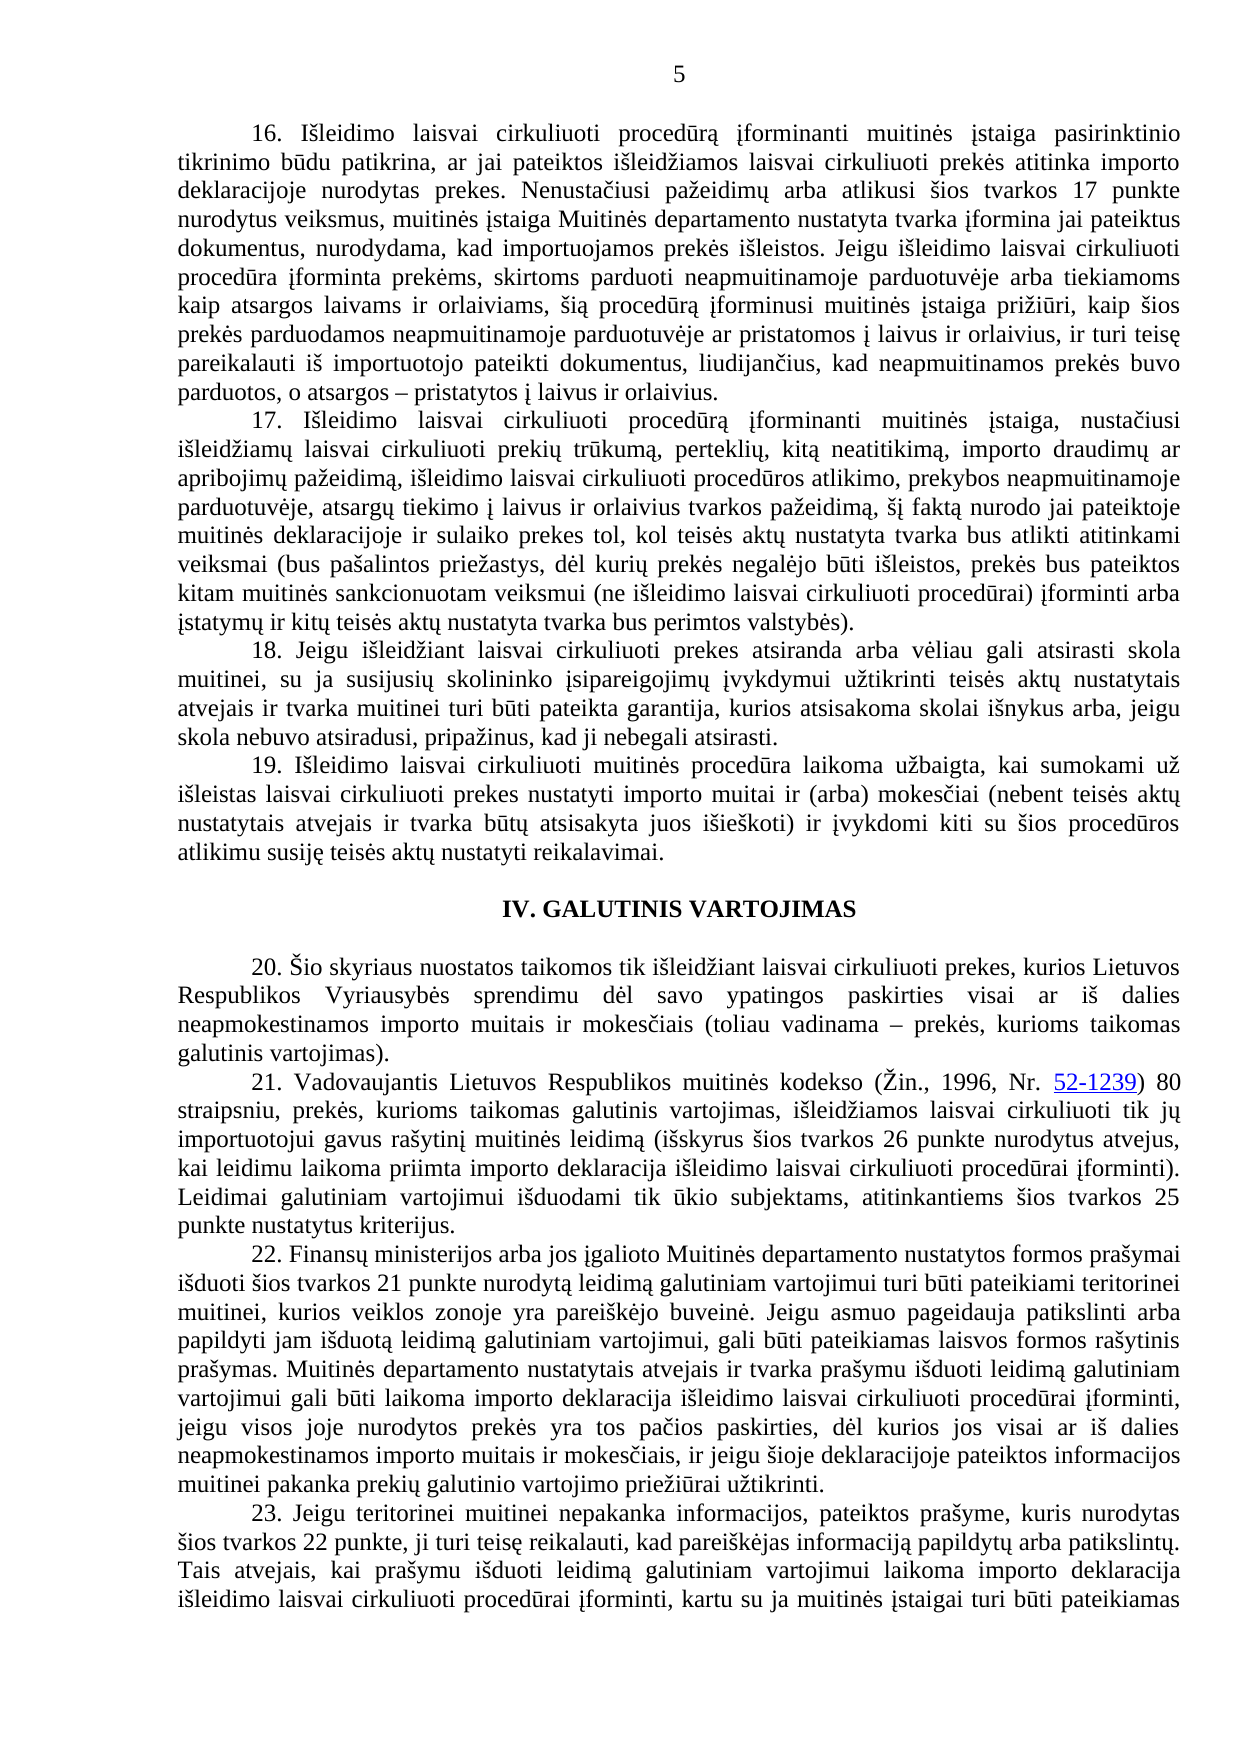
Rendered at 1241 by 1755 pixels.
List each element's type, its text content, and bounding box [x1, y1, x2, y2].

text 23. Jeigu teritorinei muitinei nepakanka informacijos, pateiktos prašyme, kuris nurodytas šios tvarkos 22 punkte, ji turi teisę reikalauti, kad pareiškėjas informaciją papildytų arba patikslintų. Tais atvejais, kai prašymu išduoti leidimą galutiniam vartojimui laikoma importo deklaracija išleidimo laisvai cirkuliuoti procedūrai įforminti, kartu su ja muitinės įstaigai turi būti pateikiamas [177, 1498, 1181, 1613]
text IV. GALUTINIS VARTOJIMAS [177, 894, 1181, 923]
text 17. Išleidimo laisvai cirkuliuoti procedūrą įforminanti muitinės įstaiga, nustačiusi išleidžiamų laisvai cirkuliuoti prekių trūkumą, perteklių, kitą neatitikimą, importo draudimų ar apribojimų pažeidimą, išleidimo laisvai cirkuliuoti procedūros atlikimo, prekybos neapmuitinamoje parduotuvėje, atsargų tiekimo į laivus ir orlaivius tvarkos pažeidimą, šį faktą nurodo jai pateiktoje muitinės deklaracijoje ir sulaiko prekes tol, kol teisės aktų nustatyta tvarka bus atlikti atitinkami veiksmai (bus pašalintos priežastys, dėl kurių prekės negalėjo būti išleistos, prekės bus pateiktos kitam muitinės sankcionuotam veiksmui (ne išleidimo laisvai cirkuliuoti procedūrai) įforminti arba įstatymų ir kitų teisės aktų nustatyta tvarka bus perimtos valstybės). [177, 406, 1181, 636]
text 21. Vadovaujantis Lietuvos Respublikos muitinės kodekso (Žin., 1996, Nr. 52-1239) 80 straipsniu, prekės, kurioms taikomas galutinis vartojimas, išleidžiamos laisvai cirkuliuoti tik jų importuotojui gavus rašytinį muitinės leidimą (išskyrus šios tvarkos 26 punkte nurodytus atvejus, kai leidimu laikoma priimta importo deklaracija išleidimo laisvai cirkuliuoti procedūrai įforminti). Leidimai galutiniam vartojimui išduodami tik ūkio subjektams, atitinkantiems šios tvarkos 25 punkte nustatytus kriterijus. [177, 1067, 1181, 1239]
text 20. Šio skyriaus nuostatos taikomos tik išleidžiant laisvai cirkuliuoti prekes, kurios Lietuvos Respublikos Vyriausybės sprendimu dėl savo ypatingos paskirties visai ar iš dalies neapmokestinamos importo muitais ir mokesčiais (toliau vadinama – prekės, kurioms taikomas galutinis vartojimas). [177, 952, 1181, 1067]
text 18. Jeigu išleidžiant laisvai cirkuliuoti prekes atsiranda arba vėliau gali atsirasti skola muitinei, su ja susijusių skolininko įsipareigojimų įvykdymui užtikrinti teisės aktų nustatytais atvejais ir tvarka muitinei turi būti pateikta garantija, kurios atsisakoma skolai išnykus arba, jeigu skola nebuvo atsiradusi, pripažinus, kad ji nebegali atsirasti. [177, 636, 1181, 751]
text 19. Išleidimo laisvai cirkuliuoti muitinės procedūra laikoma užbaigta, kai sumokami už išleistas laisvai cirkuliuoti prekes nustatyti importo muitai ir (arba) mokesčiai (nebent teisės aktų nustatytais atvejais ir tvarka būtų atsisakyta juos išieškoti) ir įvykdomi kiti su šios procedūros atlikimu susiję teisės aktų nustatyti reikalavimai. [177, 751, 1181, 866]
text 16. Išleidimo laisvai cirkuliuoti procedūrą įforminanti muitinės įstaiga pasirinktinio tikrinimo būdu patikrina, ar jai pateiktos išleidžiamos laisvai cirkuliuoti prekės atitinka importo deklaracijoje nurodytas prekes. Nenustačiusi pažeidimų arba atlikusi šios tvarkos 17 punkte nurodytus veiksmus, muitinės įstaiga Muitinės departamento nustatyta tvarka įformina jai pateiktus dokumentus, nurodydama, kad importuojamos prekės išleistos. Jeigu išleidimo laisvai cirkuliuoti procedūra įforminta prekėms, skirtoms parduoti neapmuitinamoje parduotuvėje arba tiekiamoms kaip atsargos laivams ir orlaiviams, šią procedūrą įforminusi muitinės įstaiga prižiūri, kaip šios prekės parduodamos neapmuitinamoje parduotuvėje ar pristatomos į laivus ir orlaivius, ir turi teisę pareikalauti iš importuotojo pateikti dokumentus, liudijančius, kad neapmuitinamos prekės buvo parduotos, o atsargos – pristatytos į laivus ir orlaivius. [177, 118, 1181, 406]
text 22. Finansų ministerijos arba jos įgalioto Muitinės departamento nustatytos formos prašymai išduoti šios tvarkos 21 punkte nurodytą leidimą galutiniam vartojimui turi būti pateikiami teritorinei muitinei, kurios veiklos zonoje yra pareiškėjo buveinė. Jeigu asmuo pageidauja patikslinti arba papildyti jam išduotą leidimą galutiniam vartojimui, gali būti pateikiamas laisvos formos rašytinis prašymas. Muitinės departamento nustatytais atvejais ir tvarka prašymu išduoti leidimą galutiniam vartojimui gali būti laikoma importo deklaracija išleidimo laisvai cirkuliuoti procedūrai įforminti, jeigu visos joje nurodytos prekės yra tos pačios paskirties, dėl kurios jos visai ar iš dalies neapmokestinamos importo muitais ir mokesčiais, ir jeigu šioje deklaracijoje pateiktos informacijos muitinei pakanka prekių galutinio vartojimo priežiūrai užtikrinti. [177, 1239, 1181, 1498]
